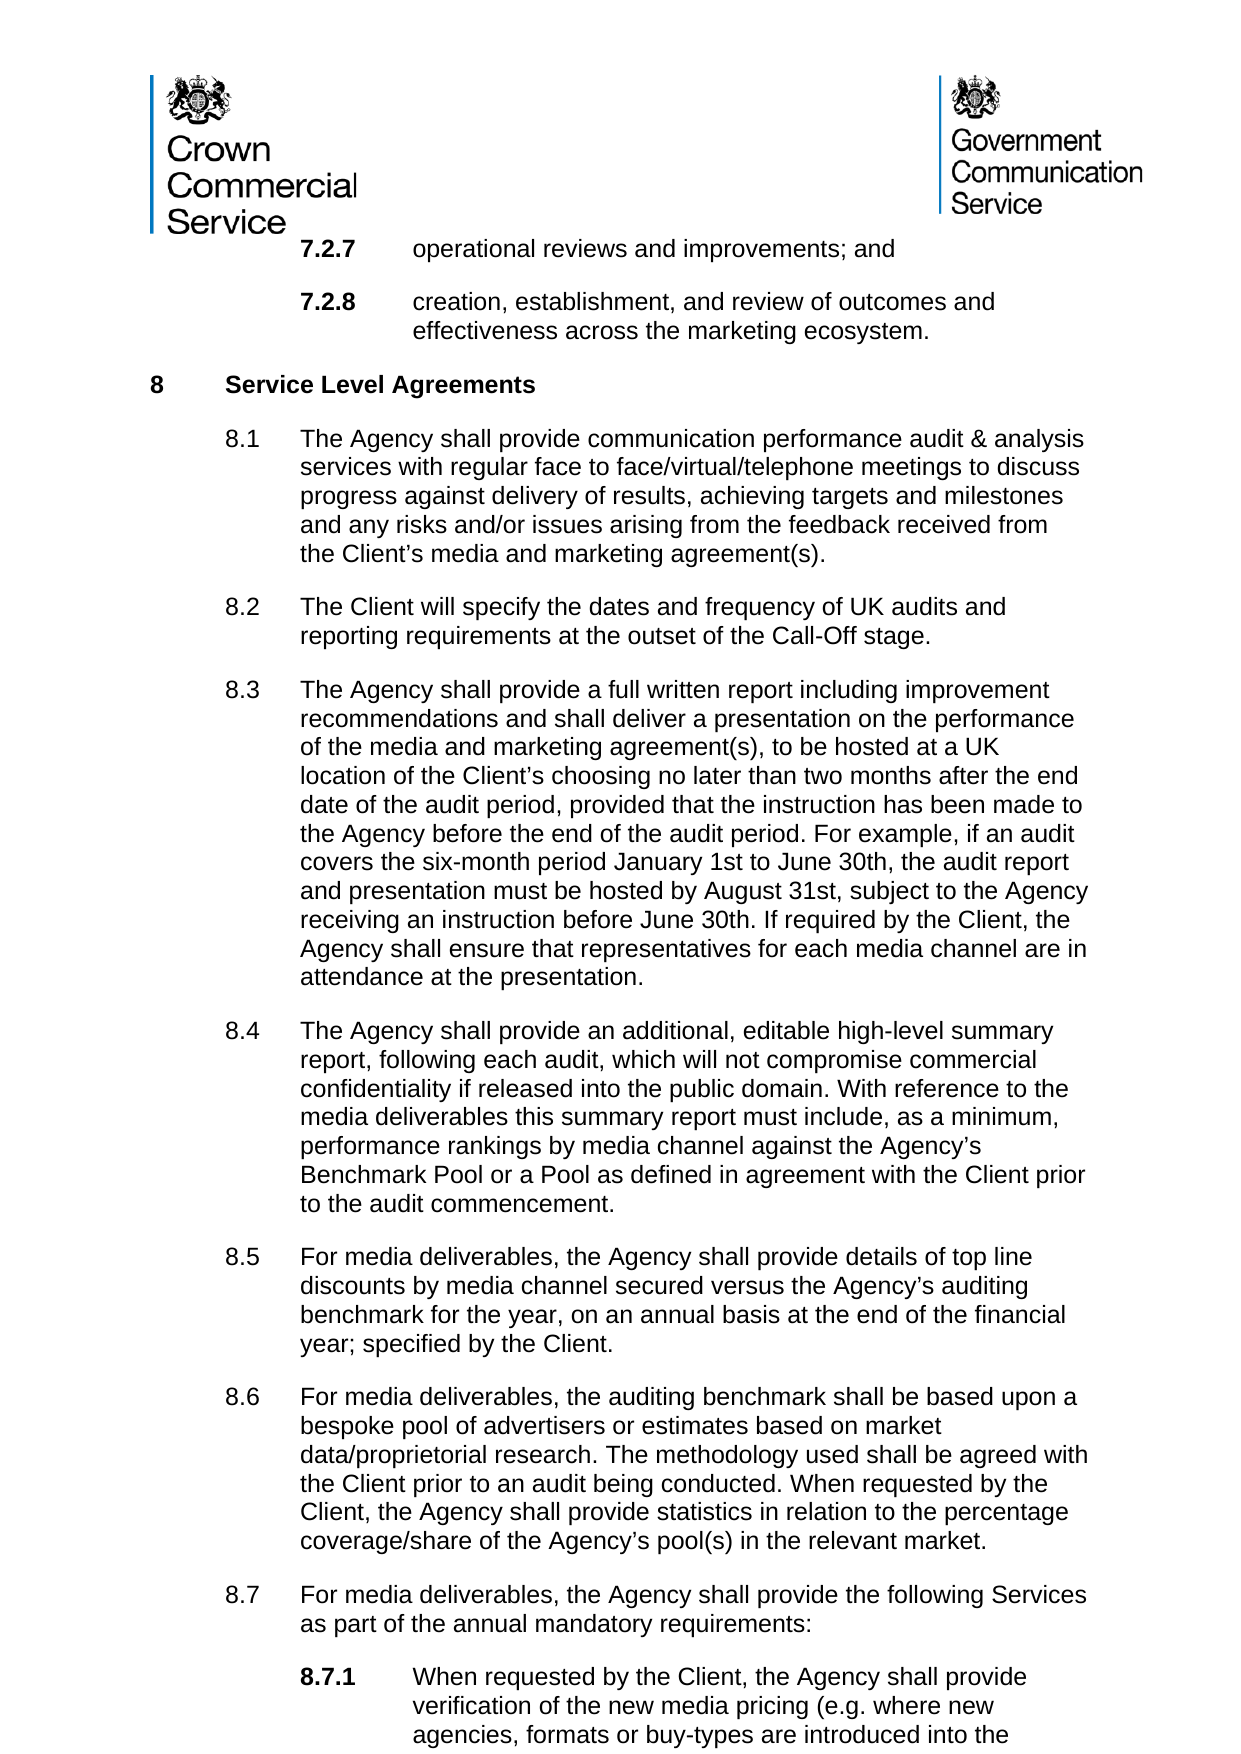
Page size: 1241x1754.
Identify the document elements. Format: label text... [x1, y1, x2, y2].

list When requested by the Client, the Agency shall provide verification of the new media pricing (e.g. where new agencies, formats or buy-types are introduced into the [300, 1662, 1090, 1749]
list Service Level Agreements [150, 370, 1090, 399]
list operational reviews and improvements; and [300, 234, 1090, 262]
list For media deliverables, the auditing benchmark shall be based upon a bespoke pool of advertisers or estimates based on market data/proprietorial research. The methodology used shall be agreed with the Client prior to an audit being conducted. When requested by the Client, the Agency shall provide statistics in relation to the percentage coverage/share of the Agency’s pool(s) in the relevant market. [225, 1382, 1090, 1555]
list The Agency shall provide a full written report including improvement recommendations and shall deliver a presentation on the performance of the media and marketing agreement(s), to be hosted at a UK location of the Client’s choosing no later than two months after the end date of the audit period, provided that the instruction has been made to the Agency before the end of the audit period. For example, if an audit covers the six-month period January 1st to June 30th, the audit report and presentation must be hosted by August 31st, subject to the Agency receiving an instruction before June 30th. If required by the Client, the Agency shall ensure that representatives for each media channel are in attendance at the presentation. [225, 675, 1090, 991]
list The Agency shall provide communication performance audit & analysis services with regular face to face/virtual/telephone meetings to discuss progress against delivery of results, achieving targets and milestones and any risks and/or issues arising from the feedback received from the Client’s media and marketing agreement(s). [225, 424, 1090, 567]
list For media deliverables, the Agency shall provide the following Services as part of the annual mandatory requirements: [225, 1580, 1090, 1637]
list The Agency shall provide an additional, editable high-level summary report, following each audit, which will not compromise commercial confidentiality if released into the public domain. With reference to the media deliverables this summary report must include, as a minimum, performance rankings by media channel against the Agency’s Benchmark Pool or a Pool as defined in agreement with the Client prior to the audit commencement. [225, 1016, 1090, 1217]
list creation, establishment, and review of outcomes and effectiveness across the marketing ecosystem. [300, 287, 1090, 345]
list For media deliverables, the Agency shall provide details of top line discounts by media channel secured versus the Agency’s auditing benchmark for the year, on an annual basis at the end of the financial year; specified by the Client. [225, 1242, 1090, 1357]
list The Client will specify the dates and frequency of UK audits and reporting requirements at the outset of the Call-Off stage. [225, 592, 1090, 650]
